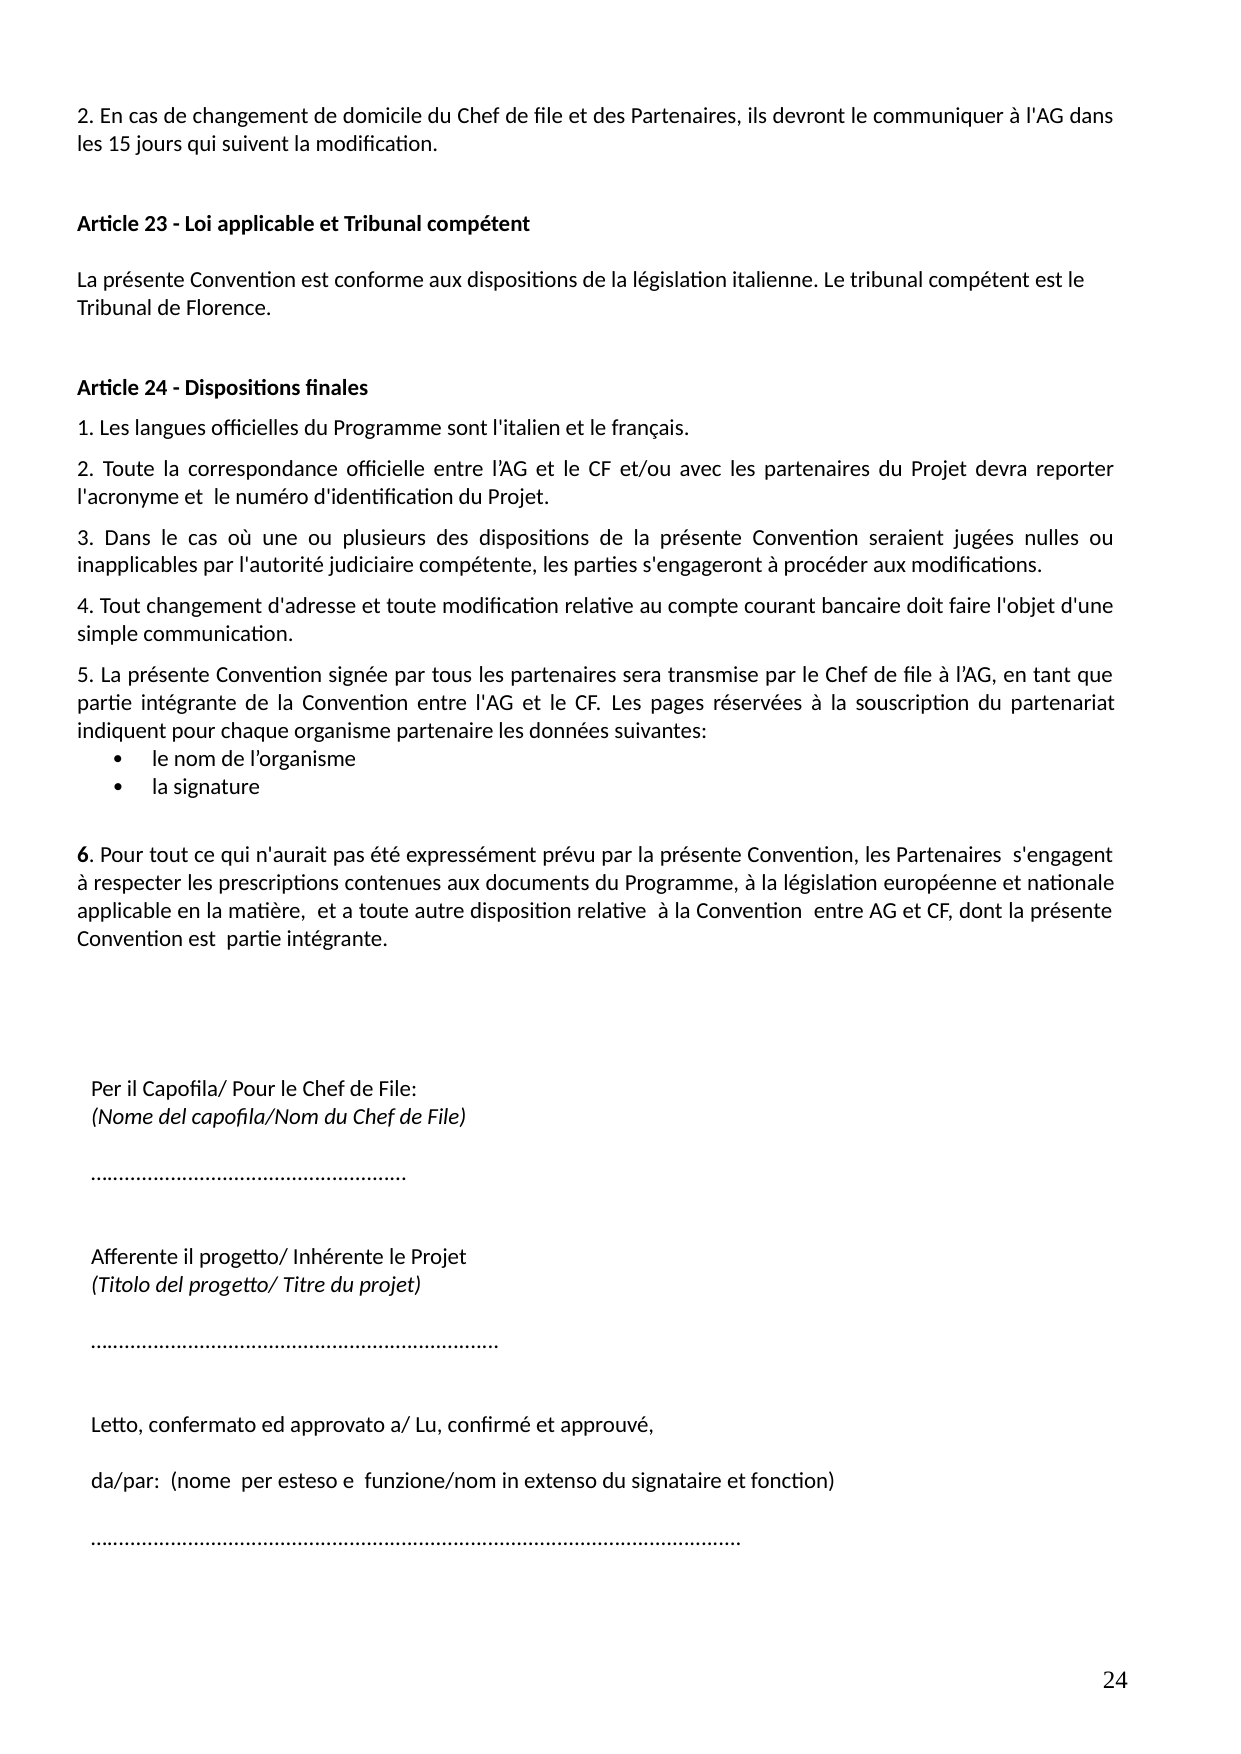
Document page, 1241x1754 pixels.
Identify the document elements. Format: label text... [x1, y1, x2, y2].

table_cell Article 24 - Dispositions finales 1. Les langues officielles du Programme sont l'italien et le français. 2. Toute la correspondance officielle entre l’AG et le CF et/ou avec les partenaires du Projet devra reporter l'acronyme et le numéro d'identification du Projet. 3. Dans le cas où une ou plusieurs des dispositions de la présente Convention seraient jugées nulles ou inapplicables par l'autorité judiciaire compétente, les parties s'engageront à procéder aux modifications. 4. Tout changement d'adresse et toute modification relative au compte courant bancaire doit faire l'objet d'une simple communication. 5. La présente Convention signée par tous les partenaires sera transmise par le Chef de file à l’AG, en tant que partie intégrante de la Convention entre l'AG et le CF. Les pages réservées à la souscription du partenariat indiquent pour chaque organisme partenaire les données suivantes: le nom de l’organisme la signature 6. Pour tout ce qui n'aurait pas été expressément prévu par la présente Convention, les Partenaires s'engagent à respecter les prescriptions contenues aux documents du Programme, à la législation européenne et nationale applicable en la matière, et a toute autre disposition relative à la Convention entre AG et CF, dont la présente Convention est partie intégrante. [71, 367, 1122, 958]
table_header Per il Capofila/ Pour le Chef de File: (Nome del capofila/Nom du Chef de File) ….................................................... Afferente il progetto/ Inhérente le Projet (Titolo del progetto/ Titre du projet) ….................................................................... Letto, confermato ed approvato a/ Lu, confirmé et approuvé, da/par: (nome per esteso e funzione/nom in extenso du signataire et fonction) ….............................................................................................................. [85, 1041, 1122, 1612]
table_cell Article 23 - Loi applicable et Tribunal compétent La présente Convention est conforme aux dispositions de la législation italienne. Le tribunal compétent est le Tribunal de Florence. [71, 203, 1122, 367]
table_cell 2. En cas de changement de domicile du Chef de file et des Partenaires, ils devront le communiquer à l'AG dans les 15 jours qui suivent la modification. [71, 83, 1122, 203]
